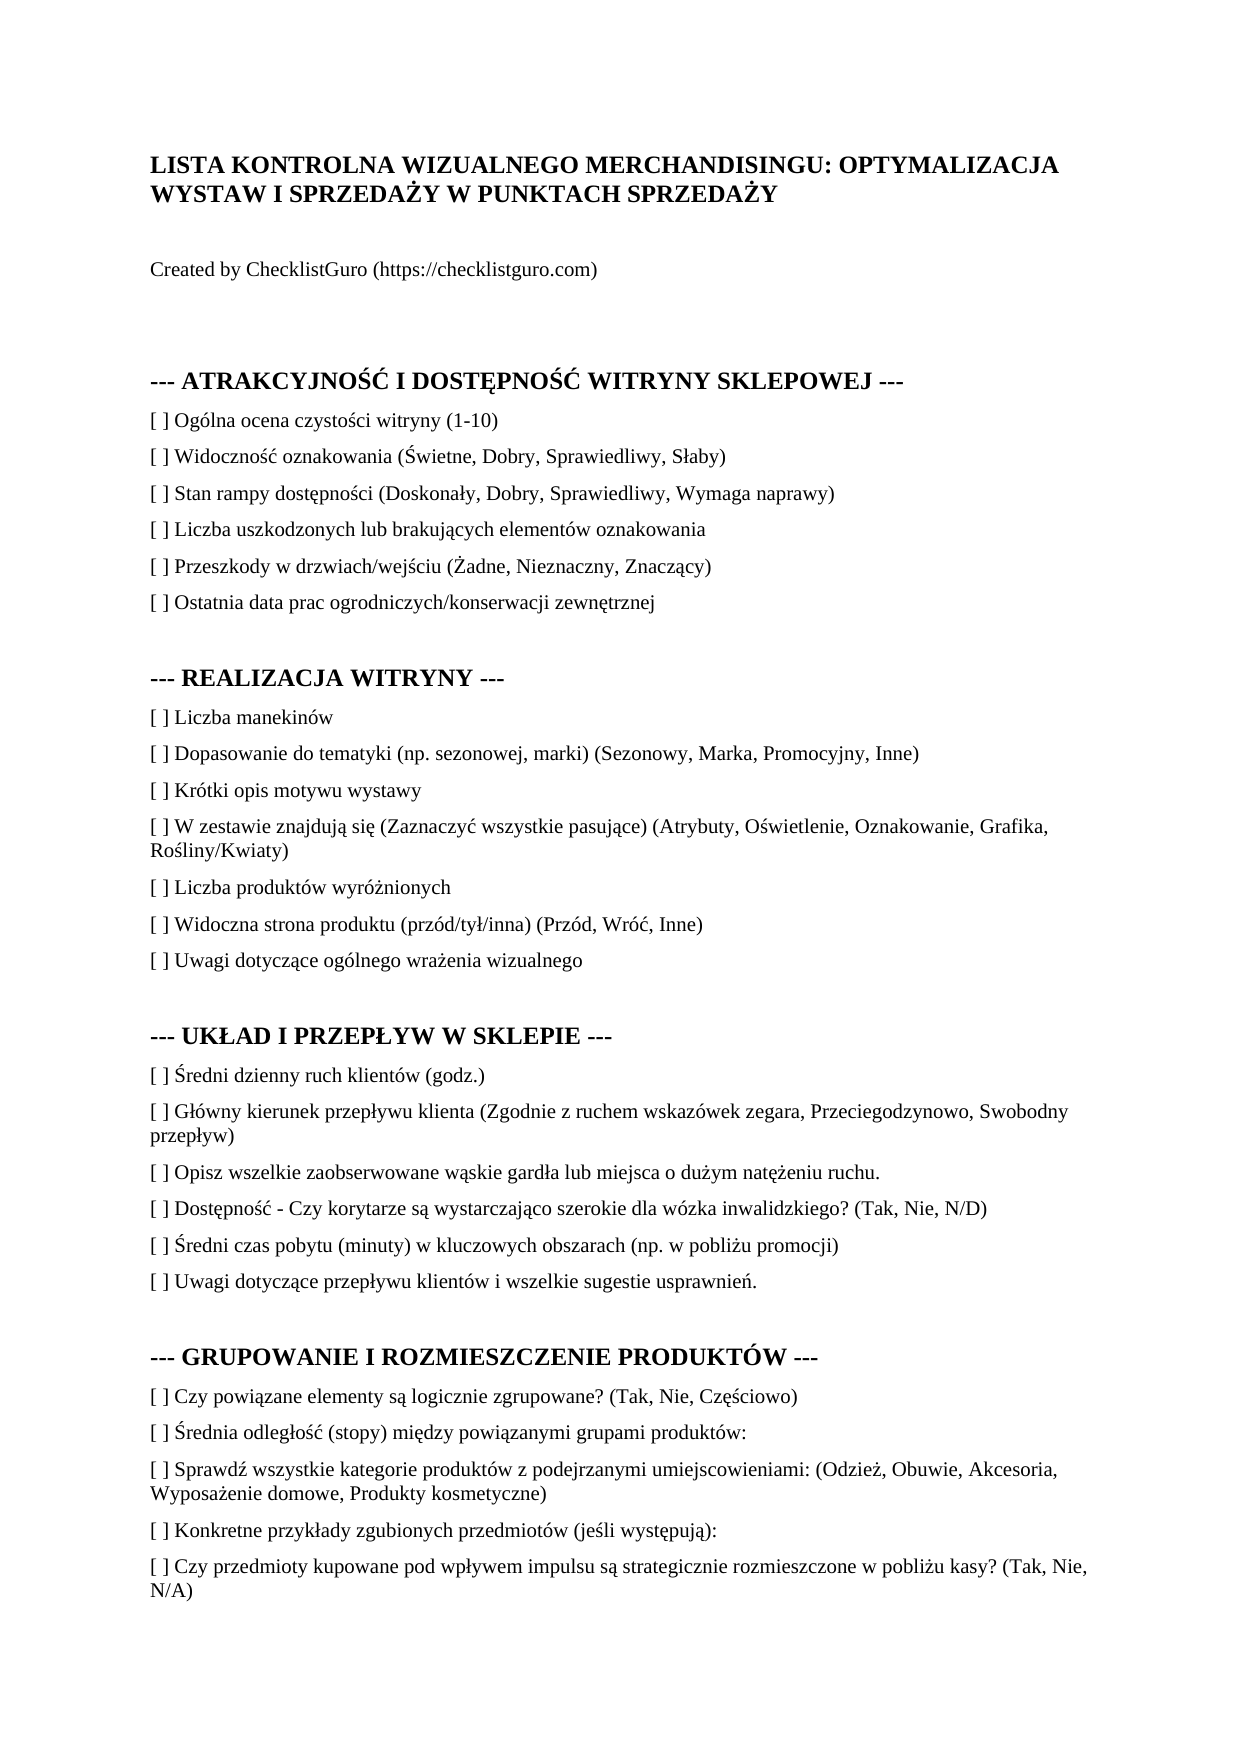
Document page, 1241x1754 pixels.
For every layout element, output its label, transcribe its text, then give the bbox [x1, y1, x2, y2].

text [ ] Średni dzienny ruch klientów (godz.) [150, 1062, 1090, 1087]
text [ ] Liczba manekinów [150, 705, 1090, 729]
text --- UKŁAD I PRZEPŁYW W SKLEPIE --- [150, 1021, 1090, 1050]
text [ ] Główny kierunek przepływu klienta (Zgodnie z ruchem wskazówek zegara, Przeciegodzynowo, Swobodny przepływ) [150, 1099, 1090, 1147]
text [ ] Uwagi dotyczące ogólnego wrażenia wizualnego [150, 948, 1090, 972]
text [ ] Czy powiązane elementy są logicznie zgrupowane? (Tak, Nie, Częściowo) [150, 1384, 1090, 1408]
text [ ] Widoczna strona produktu (przód/tył/inna) (Przód, Wróć, Inne) [150, 912, 1090, 936]
text [ ] Dostępność - Czy korytarze są wystarczająco szerokie dla wózka inwalidzkiego? (Tak, Nie, N/D) [150, 1196, 1090, 1220]
text [ ] Uwagi dotyczące przepływu klientów i wszelkie sugestie usprawnień. [150, 1269, 1090, 1293]
text [ ] Czy przedmioty kupowane pod wpływem impulsu są strategicznie rozmieszczone w pobliżu kasy? (Tak, Nie, N/A) [150, 1554, 1090, 1602]
text Created by ChecklistGuro (https://checklistguro.com) [150, 257, 1090, 281]
text [ ] Krótki opis motywu wystawy [150, 778, 1090, 802]
text LISTA KONTROLNA WIZUALNEGO MERCHANDISINGU: OPTYMALIZACJA WYSTAW I SPRZEDAŻY W PUNKTACH SPRZEDAŻY [150, 150, 1090, 207]
text [ ] Liczba produktów wyróżnionych [150, 875, 1090, 899]
text --- REALIZACJA WITRYNY --- [150, 663, 1090, 692]
text [ ] Dopasowanie do tematyki (np. sezonowej, marki) (Sezonowy, Marka, Promocyjny, Inne) [150, 741, 1090, 765]
text [ ] Konkretne przykłady zgubionych przedmiotów (jeśli występują): [150, 1517, 1090, 1542]
text [ ] Widoczność oznakowania (Świetne, Dobry, Sprawiedliwy, Słaby) [150, 444, 1090, 468]
text [ ] Ostatnia data prac ogrodniczych/konserwacji zewnętrznej [150, 590, 1090, 614]
text [ ] Opisz wszelkie zaobserwowane wąskie gardła lub miejsca o dużym natężeniu ruchu. [150, 1160, 1090, 1184]
text [ ] W zestawie znajdują się (Zaznaczyć wszystkie pasujące) (Atrybuty, Oświetlenie, Oznakowanie, Grafika, Rośliny/Kwiaty) [150, 814, 1090, 862]
text [ ] Średnia odległość (stopy) między powiązanymi grupami produktów: [150, 1420, 1090, 1444]
text [ ] Liczba uszkodzonych lub brakujących elementów oznakowania [150, 517, 1090, 541]
text --- ATRAKCYJNOŚĆ I DOSTĘPNOŚĆ WITRYNY SKLEPOWEJ --- [150, 366, 1090, 395]
text [ ] Sprawdź wszystkie kategorie produktów z podejrzanymi umiejscowieniami: (Odzież, Obuwie, Akcesoria, Wyposażenie domowe, Produkty kosmetyczne) [150, 1457, 1090, 1505]
text [ ] Średni czas pobytu (minuty) w kluczowych obszarach (np. w pobliżu promocji) [150, 1233, 1090, 1257]
text [ ] Stan rampy dostępności (Doskonały, Dobry, Sprawiedliwy, Wymaga naprawy) [150, 481, 1090, 505]
text [ ] Ogólna ocena czystości witryny (1-10) [150, 407, 1090, 432]
text [ ] Przeszkody w drzwiach/wejściu (Żadne, Nieznaczny, Znaczący) [150, 554, 1090, 578]
text --- GRUPOWANIE I ROZMIESZCZENIE PRODUKTÓW --- [150, 1342, 1090, 1371]
